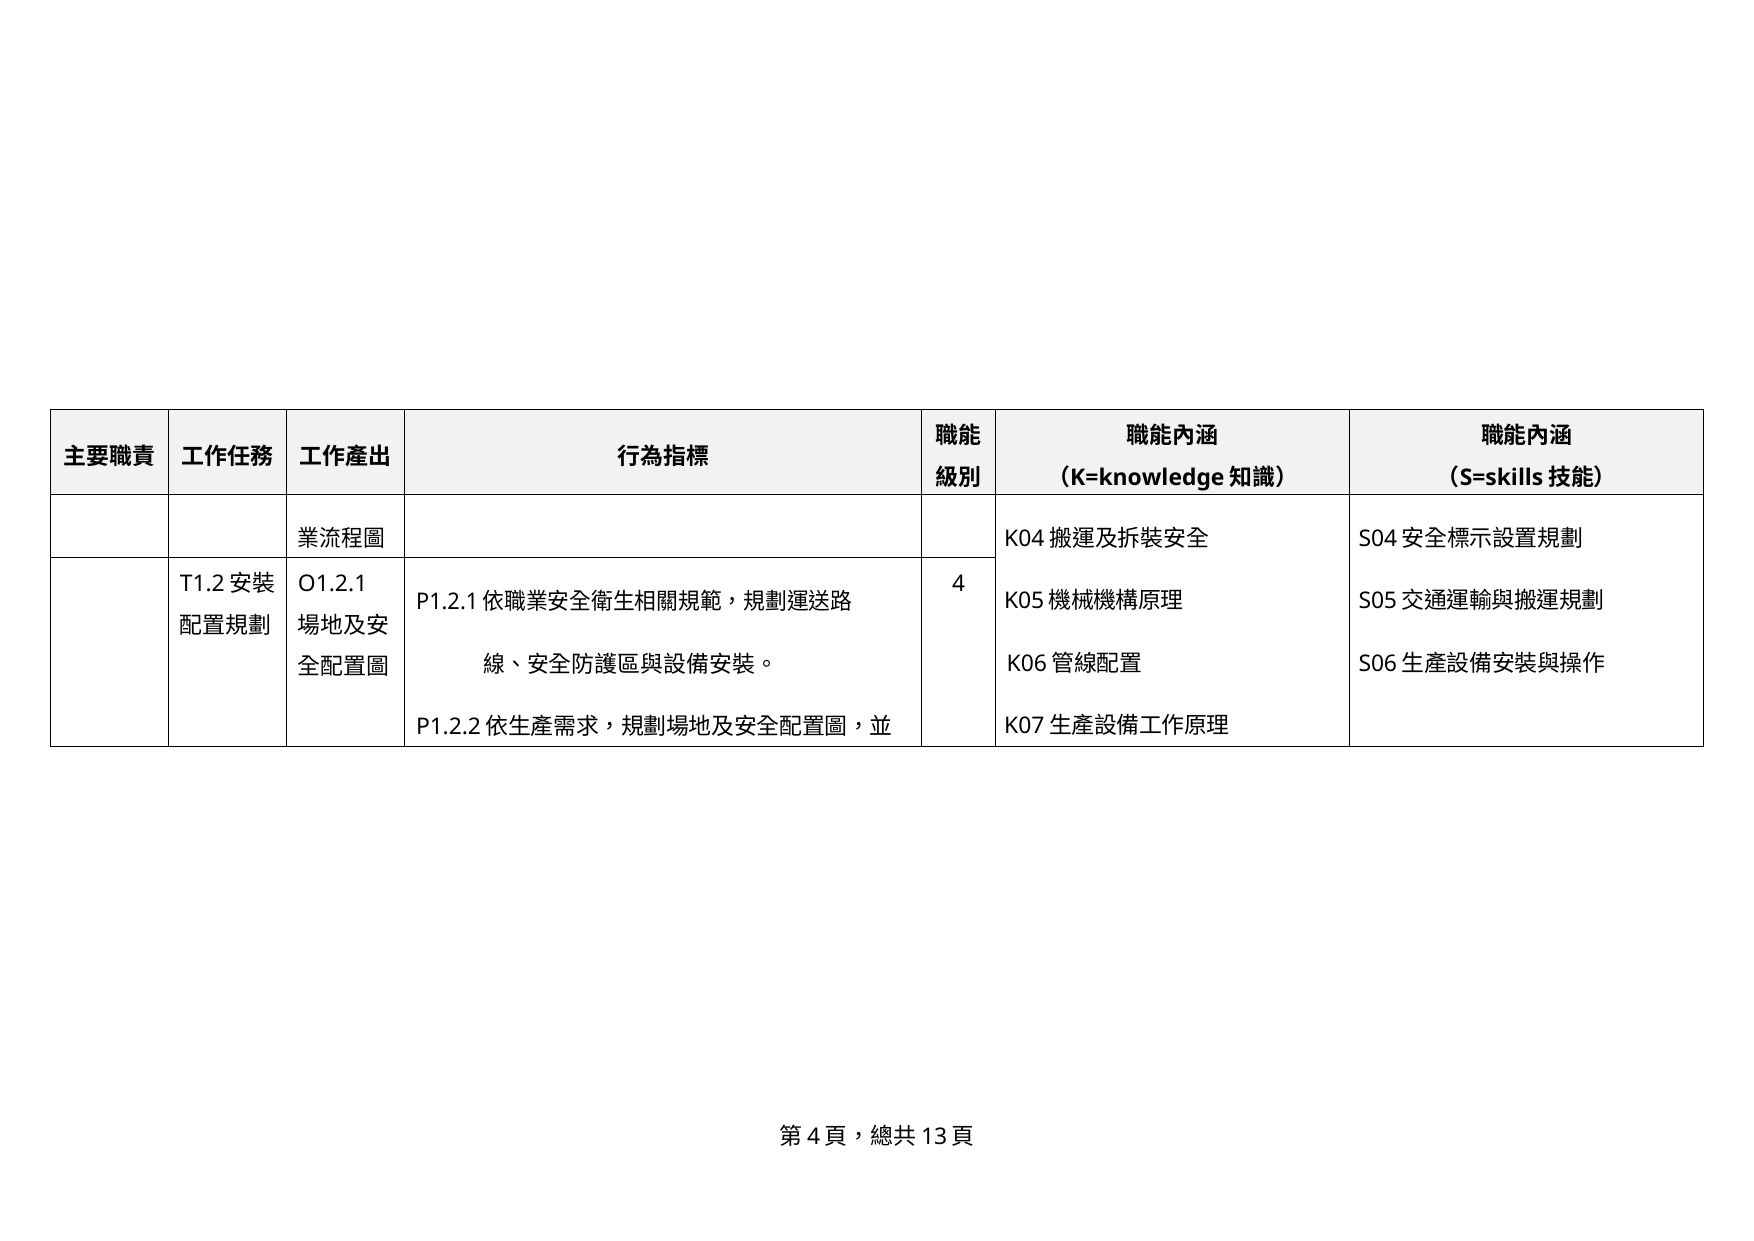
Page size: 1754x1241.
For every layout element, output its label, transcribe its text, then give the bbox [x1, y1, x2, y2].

table_header 職能內涵 （K=knowledge知識） [996, 410, 1349, 493]
table_header 主要職責 [51, 410, 168, 493]
table_cell 業流程圖 [287, 495, 404, 557]
table_cell O1.2.1場地及安全配置圖 [287, 558, 404, 746]
table_cell [51, 495, 168, 557]
table_header 工作任務 [169, 410, 286, 493]
table_header 行為指標 [405, 410, 921, 493]
table_cell [169, 495, 286, 557]
table_header 職能級別 [922, 410, 995, 493]
table_cell K04搬運及拆裝安全 K05機械機構原理K06管線配置 K07生產設備工作原理 [996, 495, 1349, 746]
table_cell [405, 495, 921, 557]
table_cell S04安全標示設置規劃 S05交通運輸與搬運規劃 S06生產設備安裝與操作 [1350, 495, 1703, 746]
table_cell P1.2.1依職業安全衛生相關規範，規劃運送路線、安全防護區與設備安裝。 P1.2.2依生產需求，規劃場地及安全配置圖，並 [405, 558, 921, 746]
table_cell [922, 495, 995, 557]
table_cell 4 [922, 558, 995, 746]
table_header 職能內涵 （S=skills技能） [1350, 410, 1703, 493]
table_header 工作產出 [287, 410, 404, 493]
table_cell T1.2安裝配置規劃 [169, 558, 286, 746]
table_cell [51, 558, 168, 746]
